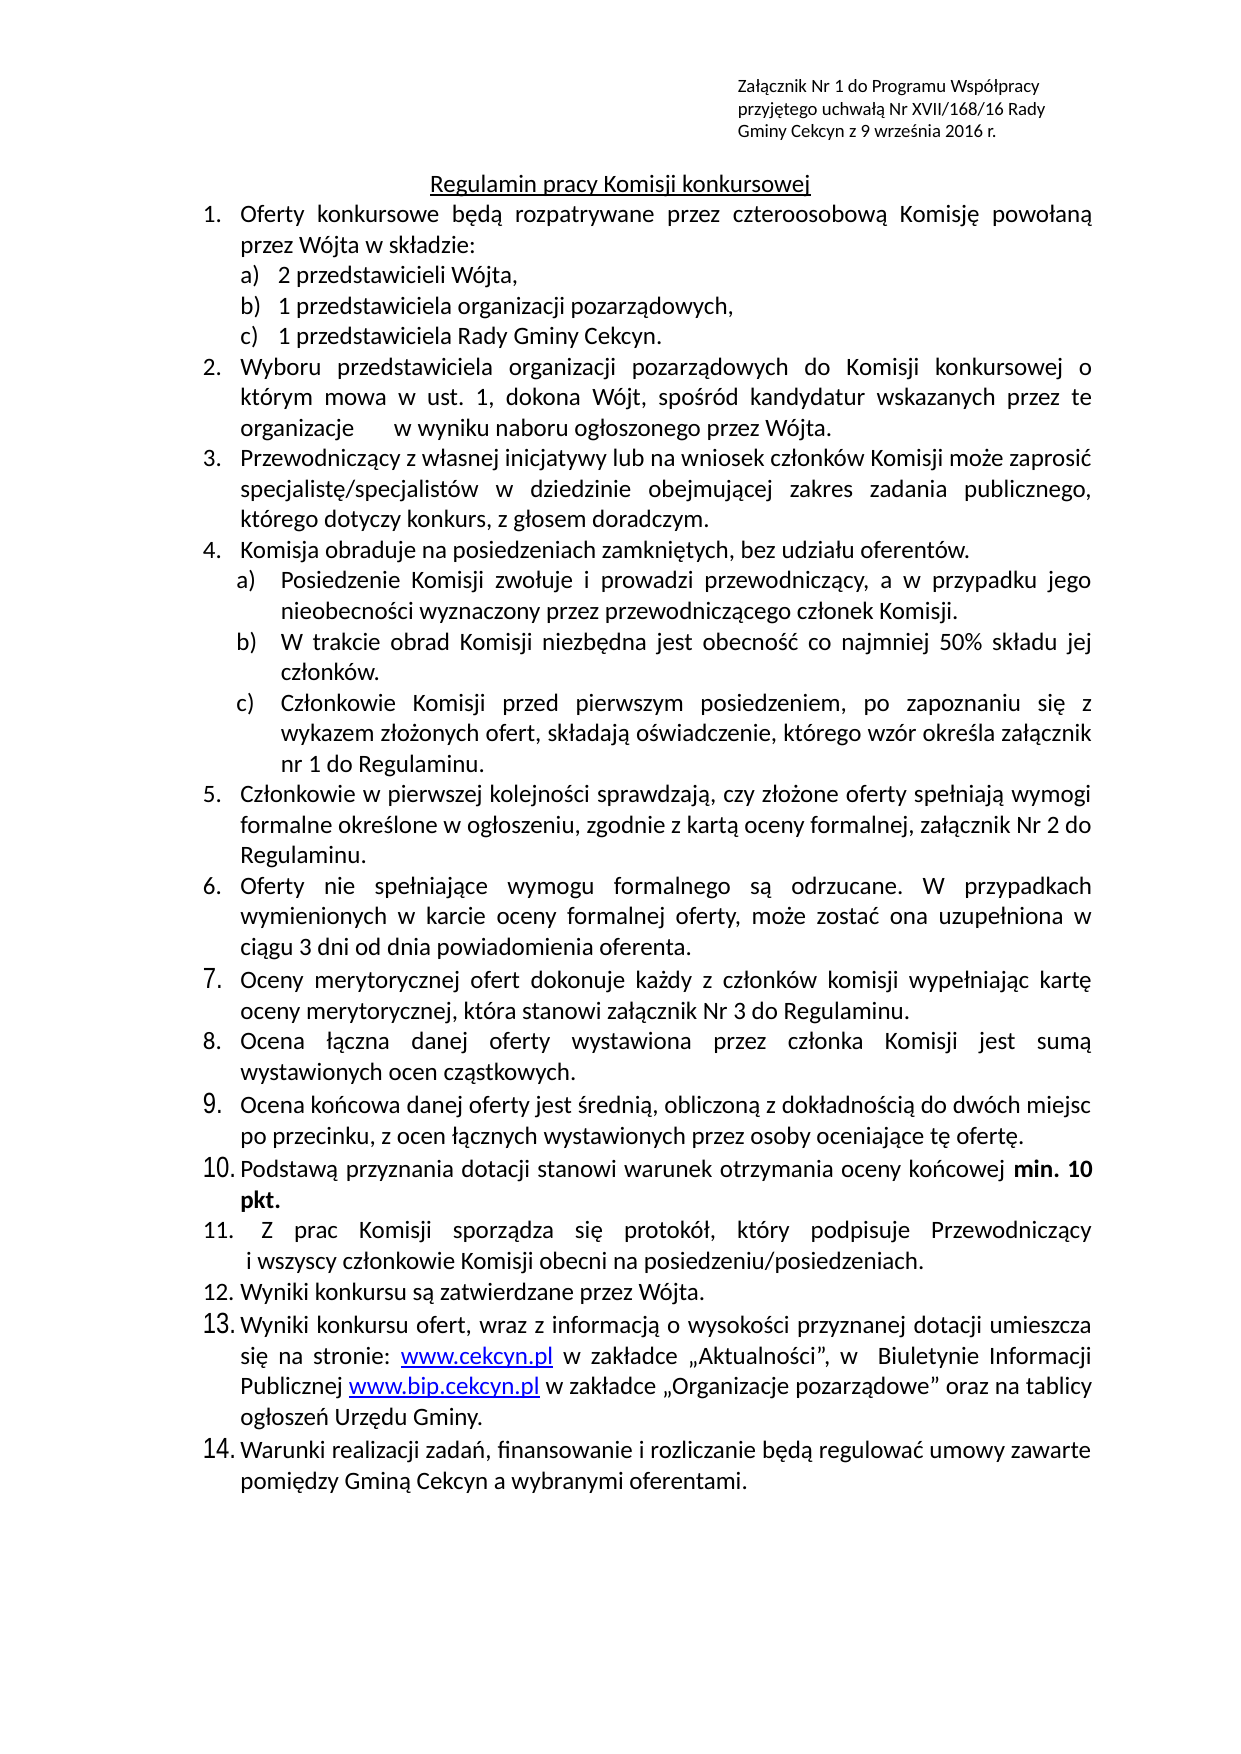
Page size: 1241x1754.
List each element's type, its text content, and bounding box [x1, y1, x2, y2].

list 2 przedstawicieli Wójta, [240, 259, 1093, 290]
list Ocena końcowa danej oferty jest średnią, obliczoną z dokładnością do dwóch miejsc po przecinku, z ocen łącznych wystawionych przez osoby oceniające tę ofertę. [203, 1087, 1093, 1151]
list Z prac Komisji sporządza się protokół, który podpisuje Przewodniczący i wszyscy członkowie Komisji obecni na posiedzeniu/posiedzeniach. [203, 1215, 1093, 1276]
list Członkowie Komisji przed pierwszym posiedzeniem, po zapoznaniu się z wykazem złożonych ofert, składają oświadczenie, którego wzór określa załącznik nr 1 do Regulaminu. [236, 687, 1093, 778]
list Oferty konkursowe będą rozpatrywane przez czteroosobową Komisję powołaną przez Wójta w składzie: [203, 198, 1093, 259]
list Oferty nie spełniające wymogu formalnego są odrzucane. W przypadkach wymienionych w karcie oceny formalnej oferty, może zostać ona uzupełniona w ciągu 3 dni od dnia powiadomienia oferenta. [203, 870, 1093, 961]
list W trakcie obrad Komisji niezbędna jest obecność co najmniej 50% składu jej członków. [236, 626, 1093, 687]
list Wyboru przedstawiciela organizacji pozarządowych do Komisji konkursowej o którym mowa w ust. 1, dokona Wójt, spośród kandydatur wskazanych przez te organizacje w wyniku naboru ogłoszonego przez Wójta. [203, 351, 1093, 443]
text Załącznik Nr 1 do Programu Współpracy przyjętego uchwałą Nr XVII/168/16 Rady Gminy Cekcyn z 9 września 2016 r. [738, 74, 1093, 142]
list Warunki realizacji zadań, finansowanie i rozliczanie będą regulować umowy zawarte pomiędzy Gminą Cekcyn a wybranymi oferentami. [203, 1431, 1093, 1495]
list Ocena łączna danej oferty wystawiona przez członka Komisji jest sumą wystawionych ocen cząstkowych. [203, 1026, 1093, 1087]
list Komisja obraduje na posiedzeniach zamkniętych, bez udziału oferentów. [203, 534, 1093, 565]
list Wyniki konkursu są zatwierdzane przez Wójta. [203, 1276, 1093, 1306]
list Przewodniczący z własnej inicjatywy lub na wniosek członków Komisji może zaprosić specjalistę/specjalistów w dziedzinie obejmującej zakres zadania publicznego, którego dotyczy konkurs, z głosem doradczym. [203, 443, 1093, 534]
list Członkowie w pierwszej kolejności sprawdzają, czy złożone oferty spełniają wymogi formalne określone w ogłoszeniu, zgodnie z kartą oceny formalnej, załącznik Nr 2 do Regulaminu. [203, 778, 1093, 870]
text Regulamin pracy Komisji konkursowej [148, 168, 1093, 198]
list 1 przedstawiciela organizacji pozarządowych, [240, 290, 1093, 321]
list Oceny merytorycznej ofert dokonuje każdy z członków komisji wypełniając kartę oceny merytorycznej, która stanowi załącznik Nr 3 do Regulaminu. [203, 961, 1093, 1026]
list Posiedzenie Komisji zwołuje i prowadzi przewodniczący, a w przypadku jego nieobecności wyznaczony przez przewodniczącego członek Komisji. [236, 565, 1093, 626]
list 1 przedstawiciela Rady Gminy Cekcyn. [240, 321, 1093, 351]
list Wyniki konkursu ofert, wraz z informacją o wysokości przyznanej dotacji umieszcza się na stronie: www.cekcyn.pl w zakładce „Aktualności”, w Biuletynie Informacji Publicznej www.bip.cekcyn.pl w zakładce „Organizacje pozarządowe” oraz na tablicy ogłoszeń Urzędu Gminy. [203, 1306, 1093, 1431]
list Podstawą przyznania dotacji stanowi warunek otrzymania oceny końcowej min. 10 pkt. [203, 1151, 1093, 1215]
